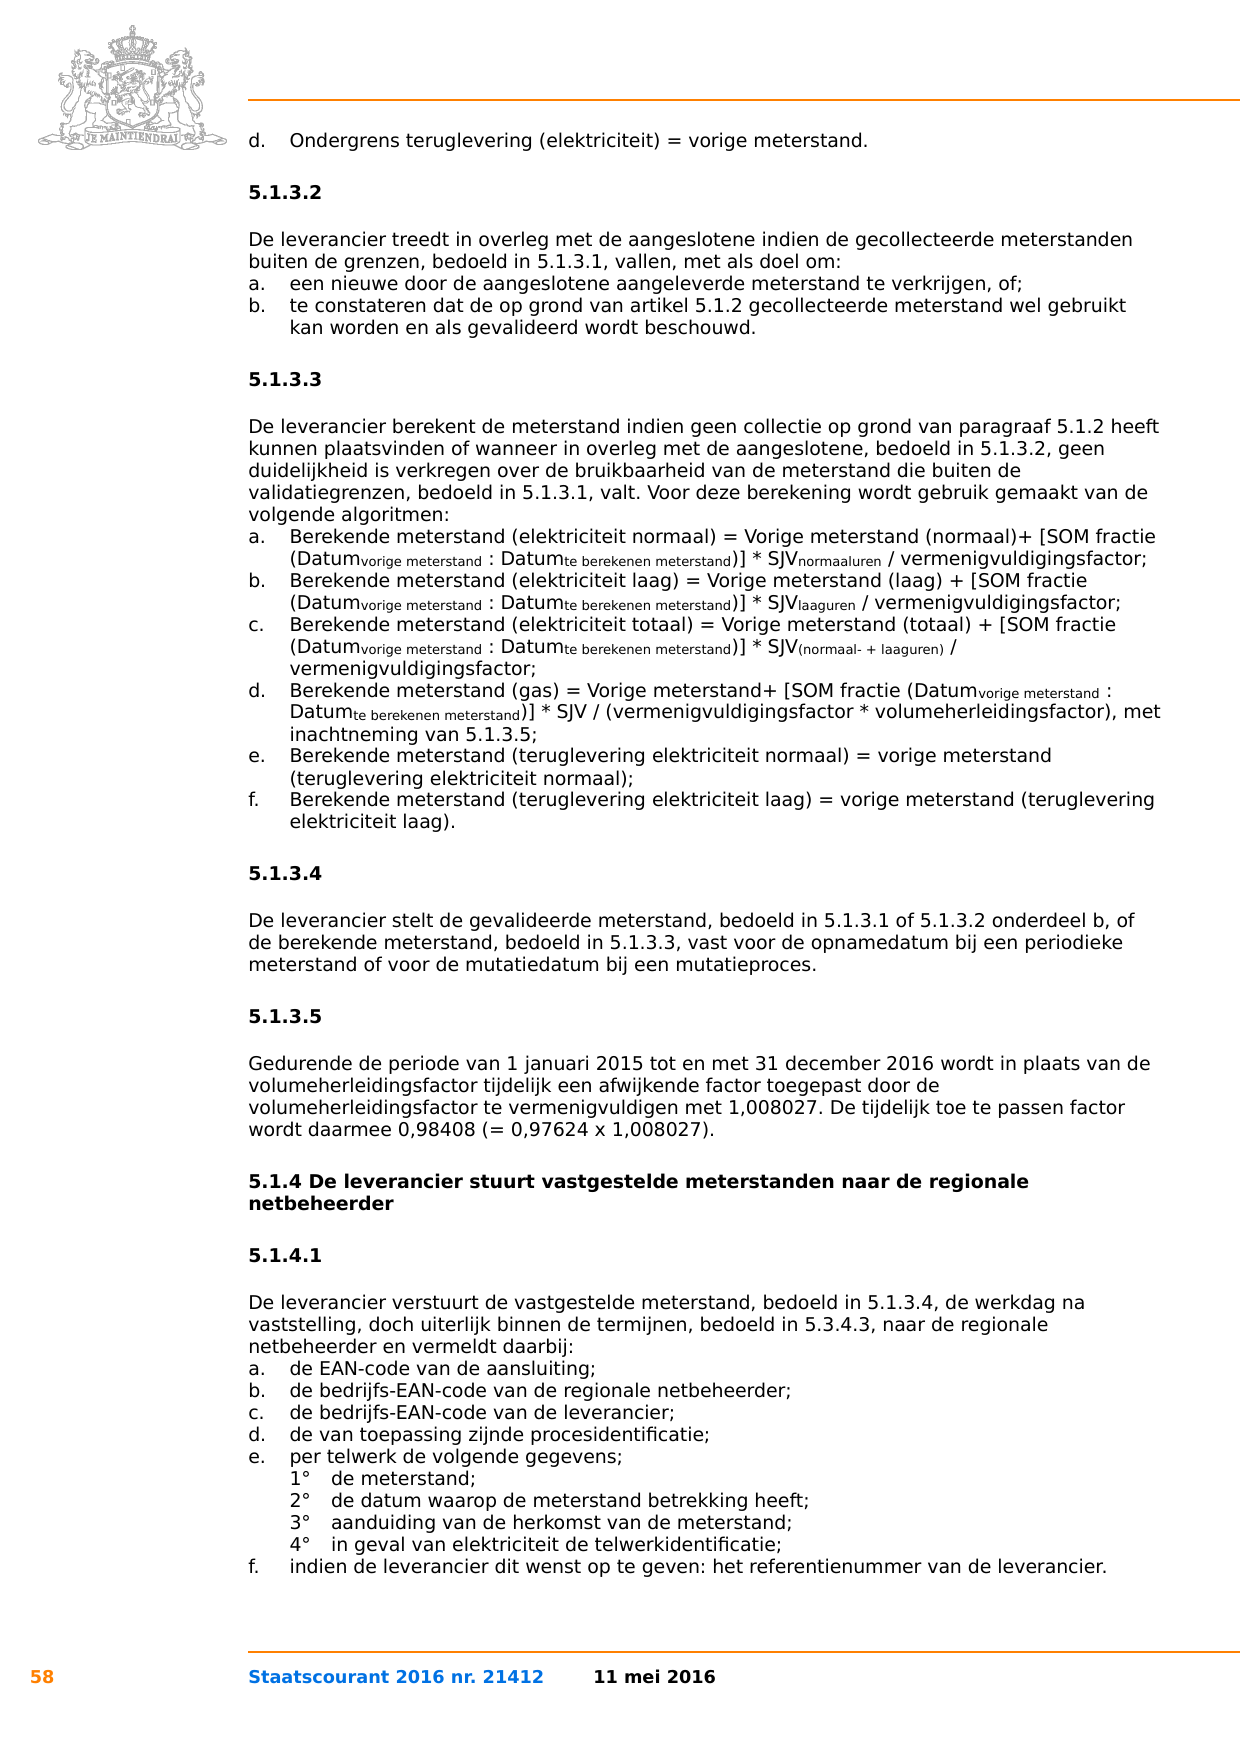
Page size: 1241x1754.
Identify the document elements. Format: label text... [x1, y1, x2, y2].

text f. indien de leverancier dit wenst op te geven: het referentienummer van de leverancier. [248, 1556, 1163, 1578]
text b. te constateren dat de op grond van artikel 5.1.2 gecollecteerde meterstand wel gebruikt kan worden en als gevalideerd wordt beschouwd. [248, 295, 1163, 339]
text b. de bedrijfs-EAN-code van de regionale netbeheerder; [248, 1380, 1163, 1402]
subtitle 5.1.4 De leverancier stuurt vastgestelde meterstanden naar de regionale netbeheerder [248, 1171, 1163, 1215]
subtitle 5.1.3.5 [248, 1006, 1163, 1028]
text a. een nieuwe door de aangeslotene aangeleverde meterstand te verkrijgen, of; [248, 273, 1163, 295]
text f. Berekende meterstand (teruglevering elektriciteit laag) = vorige meterstand (teruglevering elektriciteit laag). [248, 789, 1163, 833]
text 4° in geval van elektriciteit de telwerkidentificatie; [289, 1534, 1163, 1556]
text e. Berekende meterstand (teruglevering elektriciteit normaal) = vorige meterstand (teruglevering elektriciteit normaal); [248, 745, 1163, 789]
text c. de bedrijfs-EAN-code van de leverancier; [248, 1402, 1163, 1424]
subtitle 5.1.4.1 [248, 1245, 1163, 1267]
text De leverancier treedt in overleg met de aangeslotene indien de gecollecteerde meterstanden buiten de grenzen, bedoeld in 5.1.3.1, vallen, met als doel om: [248, 229, 1163, 273]
picture [38, 25, 227, 150]
text d. Ondergrens teruglevering (elektriciteit) = vorige meterstand. [248, 130, 1163, 152]
text e. per telwerk de volgende gegevens; [248, 1446, 1163, 1468]
text 2° de datum waarop de meterstand betrekking heeft; [289, 1490, 1163, 1512]
text De leverancier berekent de meterstand indien geen collectie op grond van paragraaf 5.1.2 heeft kunnen plaatsvinden of wanneer in overleg met de aangeslotene, bedoeld in 5.1.3.2, geen duidelijkheid is verkregen over de bruikbaarheid van de meterstand die buiten de validatiegrenzen, bedoeld in 5.1.3.1, valt. Voor deze berekening wordt gebruik gemaakt van de volgende algoritmen: [248, 416, 1163, 526]
text De leverancier stelt de gevalideerde meterstand, bedoeld in 5.1.3.1 of 5.1.3.2 onderdeel b, of de berekende meterstand, bedoeld in 5.1.3.3, vast voor de opnamedatum bij een periodieke meterstand of voor de mutatiedatum bij een mutatieproces. [248, 910, 1163, 976]
text a. Berekende meterstand (elektriciteit normaal) = Vorige meterstand (normaal)+ [SOM fractie (Datumvorige meterstand : Datumte berekenen meterstand)] * SJVnormaaluren / vermenigvuldigingsfactor; [248, 526, 1163, 569]
subtitle 5.1.3.4 [248, 863, 1163, 885]
subtitle 5.1.3.2 [248, 182, 1163, 204]
text a. de EAN-code van de aansluiting; [248, 1358, 1163, 1380]
text d. de van toepassing zijnde procesidentificatie; [248, 1424, 1163, 1446]
text 1° de meterstand; [289, 1468, 1163, 1490]
subtitle 5.1.3.3 [248, 369, 1163, 391]
text Gedurende de periode van 1 januari 2015 tot en met 31 december 2016 wordt in plaats van de volumeherleidingsfactor tijdelijk een afwijkende factor toegepast door de volumeherleidingsfactor te vermenigvuldigen met 1,008027. De tijdelijk toe te passen factor wordt daarmee 0,98408 (= 0,97624 x 1,008027). [248, 1053, 1163, 1141]
text c. Berekende meterstand (elektriciteit totaal) = Vorige meterstand (totaal) + [SOM fractie (Datumvorige meterstand : Datumte berekenen meterstand)] * SJV(normaal- + laaguren) / vermenigvuldigingsfactor; [248, 613, 1163, 679]
text De leverancier verstuurt de vastgestelde meterstand, bedoeld in 5.1.3.4, de werkdag na vaststelling, doch uiterlijk binnen de termijnen, bedoeld in 5.3.4.3, naar de regionale netbeheerder en vermeldt daarbij: [248, 1292, 1163, 1358]
text b. Berekende meterstand (elektriciteit laag) = Vorige meterstand (laag) + [SOM fractie (Datumvorige meterstand : Datumte berekenen meterstand)] * SJVlaaguren / vermenigvuldigingsfactor; [248, 569, 1163, 613]
text d. Berekende meterstand (gas) = Vorige meterstand+ [SOM fractie (Datumvorige meterstand : Datumte berekenen meterstand)] * SJV / (vermenigvuldigingsfactor * volumeherleidingsfactor), met inachtneming van 5.1.3.5; [248, 679, 1163, 745]
text 3° aanduiding van de herkomst van de meterstand; [289, 1512, 1163, 1534]
